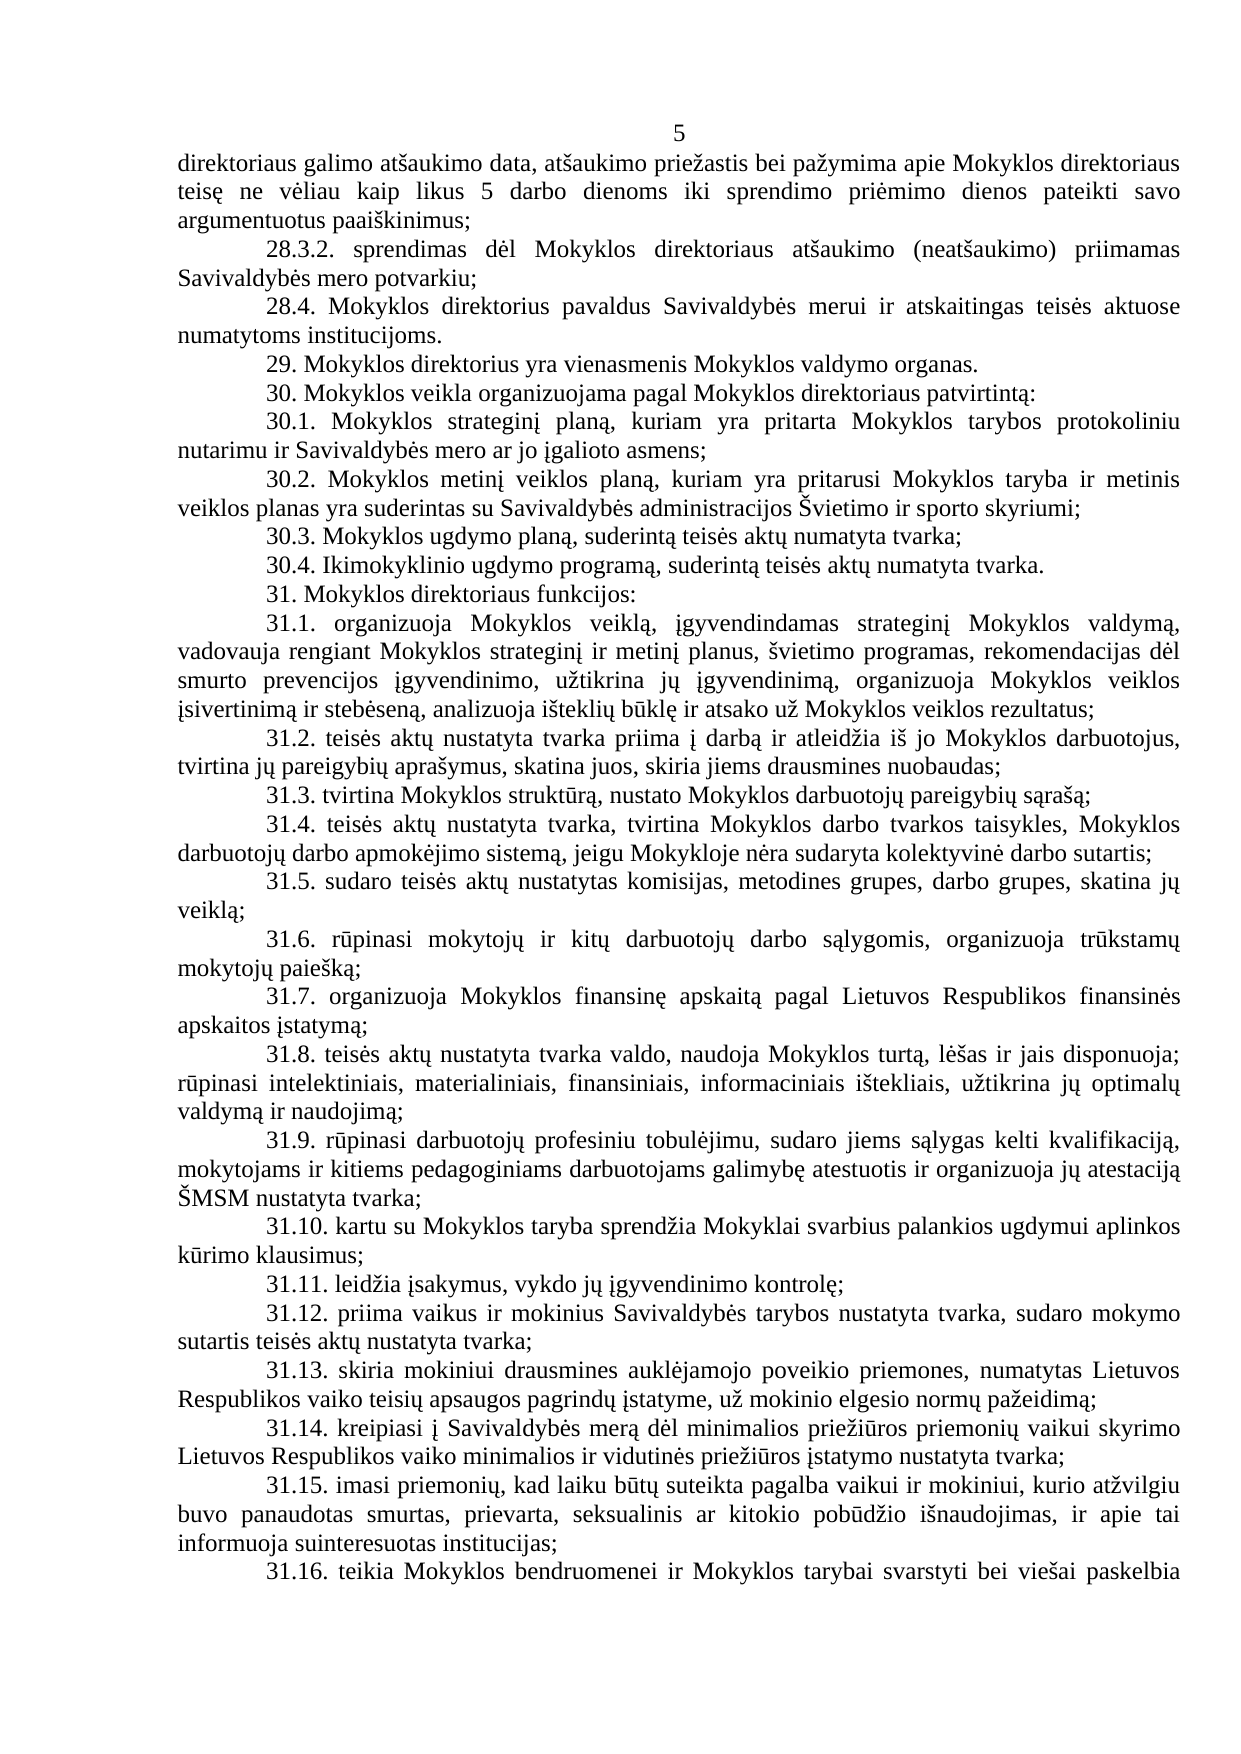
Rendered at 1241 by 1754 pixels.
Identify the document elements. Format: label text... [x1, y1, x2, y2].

text 31.6. rūpinasi mokytojų ir kitų darbuotojų darbo sąlygomis, organizuoja trūkstamų mokytojų paiešką; [177, 924, 1181, 981]
text 31.5. sudaro teisės aktų nustatytas komisijas, metodines grupes, darbo grupes, skatina jų veiklą; [177, 866, 1181, 924]
text 31.8. teisės aktų nustatyta tvarka valdo, naudoja Mokyklos turtą, lėšas ir jais disponuoja; rūpinasi intelektiniais, materialiniais, finansiniais, informaciniais ištekliais, užtikrina jų optimalų valdymą ir naudojimą; [177, 1039, 1181, 1125]
text 31.7. organizuoja Mokyklos finansinę apskaitą pagal Lietuvos Respublikos finansinės apskaitos įstatymą; [177, 981, 1181, 1039]
text 31.13. skiria mokiniui drausmines auklėjamojo poveikio priemones, numatytas Lietuvos Respublikos vaiko teisių apsaugos pagrindų įstatyme, už mokinio elgesio normų pažeidimą; [177, 1355, 1181, 1413]
text 31.16. teikia Mokyklos bendruomenei ir Mokyklos tarybai svarstyti bei viešai paskelbia [177, 1556, 1181, 1585]
text 30.2. Mokyklos metinį veiklos planą, kuriam yra pritarusi Mokyklos taryba ir metinis veiklos planas yra suderintas su Savivaldybės administracijos Švietimo ir sporto skyriumi; [177, 464, 1181, 521]
text 31.3. tvirtina Mokyklos struktūrą, nustato Mokyklos darbuotojų pareigybių sąrašą; [177, 780, 1181, 809]
text 28.3.2. sprendimas dėl Mokyklos direktoriaus atšaukimo (neatšaukimo) priimamas Savivaldybės mero potvarkiu; [177, 234, 1181, 291]
text 30.4. Ikimokyklinio ugdymo programą, suderintą teisės aktų numatyta tvarka. [177, 550, 1181, 579]
text 28.4. Mokyklos direktorius pavaldus Savivaldybės merui ir atskaitingas teisės aktuose numatytoms institucijoms. [177, 291, 1181, 349]
text 29. Mokyklos direktorius yra vienasmenis Mokyklos valdymo organas. [177, 349, 1181, 378]
text 31.11. leidžia įsakymus, vykdo jų įgyvendinimo kontrolę; [177, 1269, 1181, 1298]
text 31.9. rūpinasi darbuotojų profesiniu tobulėjimu, sudaro jiems sąlygas kelti kvalifikaciją, mokytojams ir kitiems pedagoginiams darbuotojams galimybę atestuotis ir organizuoja jų atestaciją ŠMSM nustatyta tvarka; [177, 1125, 1181, 1211]
text 31.14. kreipiasi į Savivaldybės merą dėl minimalios priežiūros priemonių vaikui skyrimo Lietuvos Respublikos vaiko minimalios ir vidutinės priežiūros įstatymo nustatyta tvarka; [177, 1413, 1181, 1470]
text 31. Mokyklos direktoriaus funkcijos: [177, 579, 1181, 608]
text 31.12. priima vaikus ir mokinius Savivaldybės tarybos nustatyta tvarka, sudaro mokymo sutartis teisės aktų nustatyta tvarka; [177, 1298, 1181, 1355]
text 31.1. organizuoja Mokyklos veiklą, įgyvendindamas strateginį Mokyklos valdymą, vadovauja rengiant Mokyklos strateginį ir metinį planus, švietimo programas, rekomendacijas dėl smurto prevencijos įgyvendinimo, užtikrina jų įgyvendinimą, organizuoja Mokyklos veiklos įsivertinimą ir stebėseną, analizuoja išteklių būklę ir atsako už Mokyklos veiklos rezultatus; [177, 608, 1181, 723]
text 30. Mokyklos veikla organizuojama pagal Mokyklos direktoriaus patvirtintą: [177, 378, 1181, 406]
text 31.4. teisės aktų nustatyta tvarka, tvirtina Mokyklos darbo tvarkos taisykles, Mokyklos darbuotojų darbo apmokėjimo sistemą, jeigu Mokykloje nėra sudaryta kolektyvinė darbo sutartis; [177, 809, 1181, 866]
text direktoriaus galimo atšaukimo data, atšaukimo priežastis bei pažymima apie Mokyklos direktoriaus teisę ne vėliau kaip likus 5 darbo dienoms iki sprendimo priėmimo dienos pateikti savo argumentuotus paaiškinimus; [177, 148, 1181, 234]
text 31.10. kartu su Mokyklos taryba sprendžia Mokyklai svarbius palankios ugdymui aplinkos kūrimo klausimus; [177, 1211, 1181, 1269]
text 30.1. Mokyklos strateginį planą, kuriam yra pritarta Mokyklos tarybos protokoliniu nutarimu ir Savivaldybės mero ar jo įgalioto asmens; [177, 406, 1181, 464]
text 31.15. imasi priemonių, kad laiku būtų suteikta pagalba vaikui ir mokiniui, kurio atžvilgiu buvo panaudotas smurtas, prievarta, seksualinis ar kitokio pobūdžio išnaudojimas, ir apie tai informuoja suinteresuotas institucijas; [177, 1470, 1181, 1556]
text 30.3. Mokyklos ugdymo planą, suderintą teisės aktų numatyta tvarka; [177, 521, 1181, 550]
text 31.2. teisės aktų nustatyta tvarka priima į darbą ir atleidžia iš jo Mokyklos darbuotojus, tvirtina jų pareigybių aprašymus, skatina juos, skiria jiems drausmines nuobaudas; [177, 723, 1181, 780]
